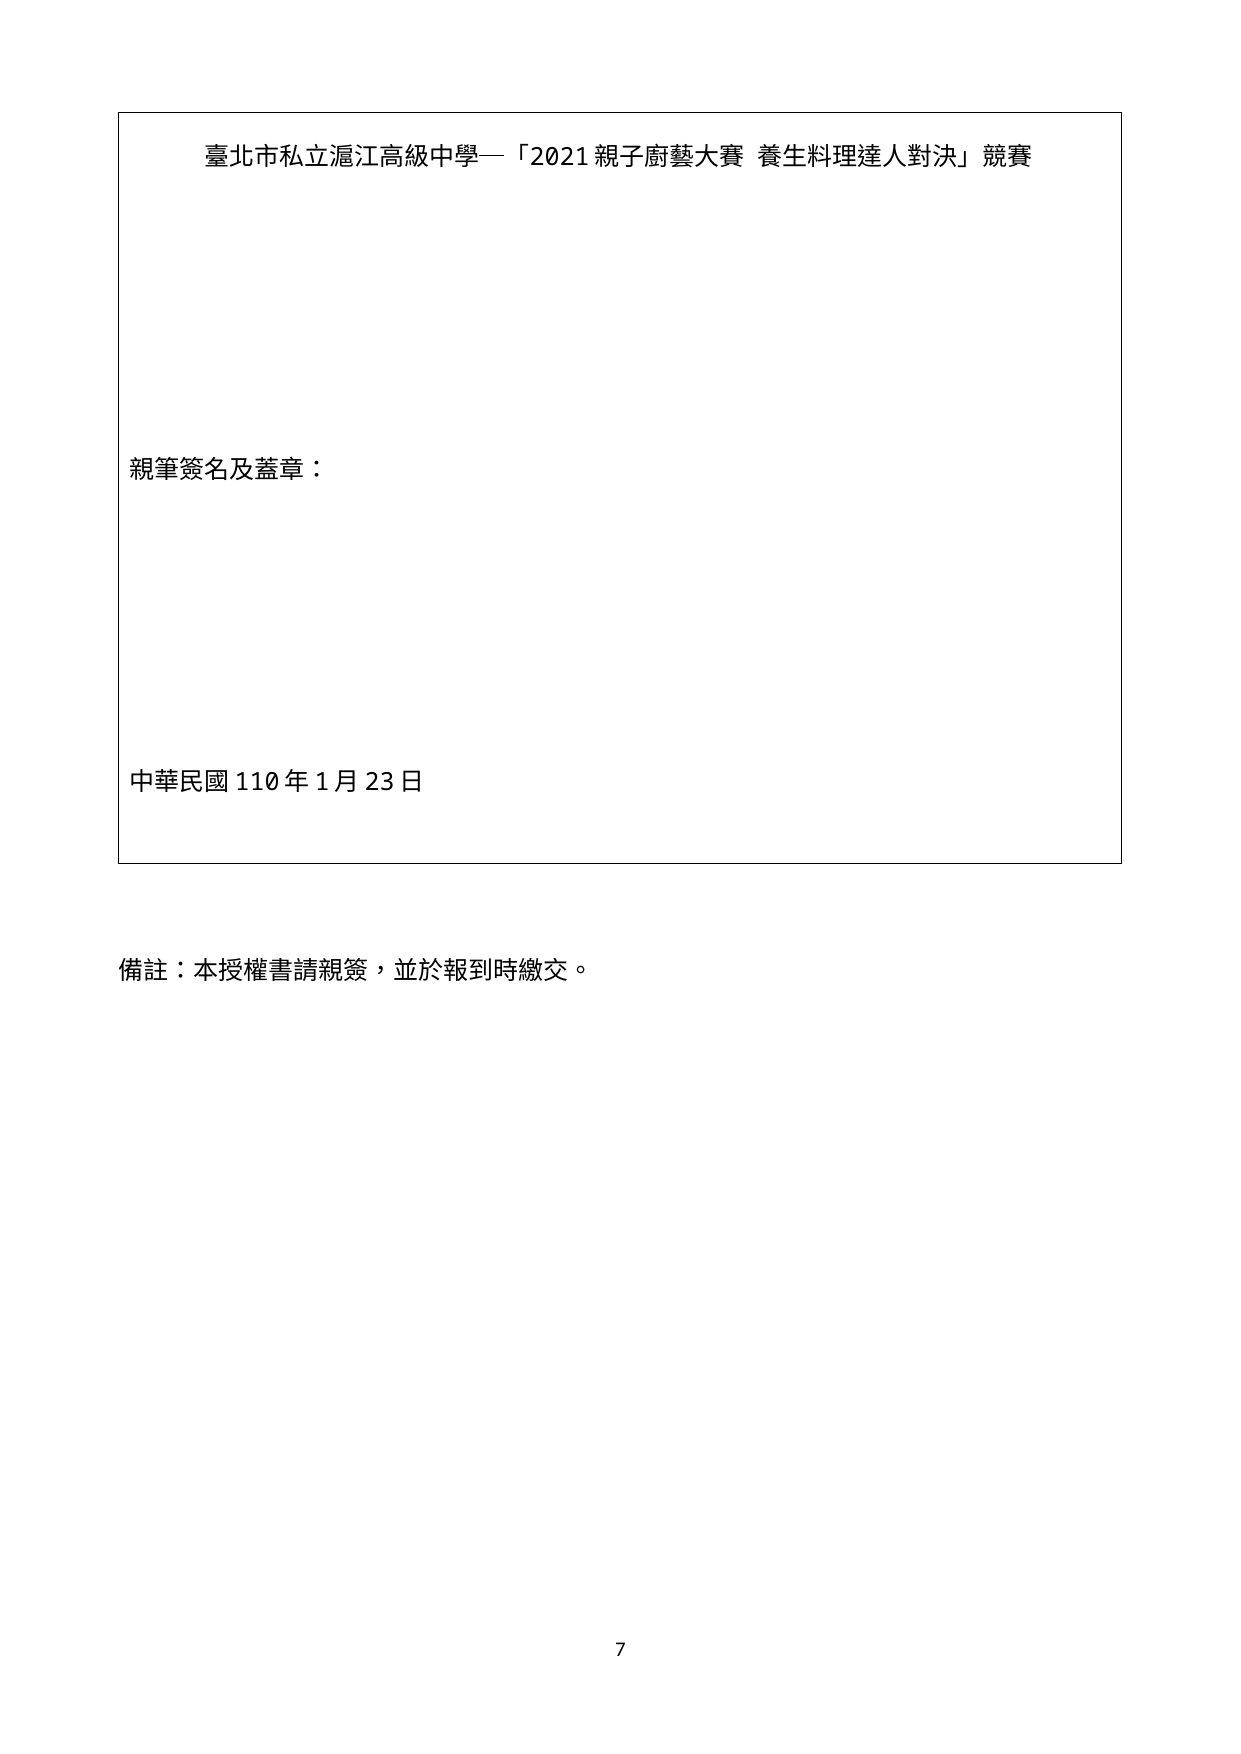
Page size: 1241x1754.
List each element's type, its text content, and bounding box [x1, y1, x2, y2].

text 備註：本授權書請親簽，並於報到時繳交。 [118, 927, 1122, 989]
table_header 臺北市私立滬江高級中學─「2021親子廚藝大賽 養生料理達人對決」競賽 親筆簽名及蓋章： 中華民國110年1月23日 [119, 113, 1121, 863]
